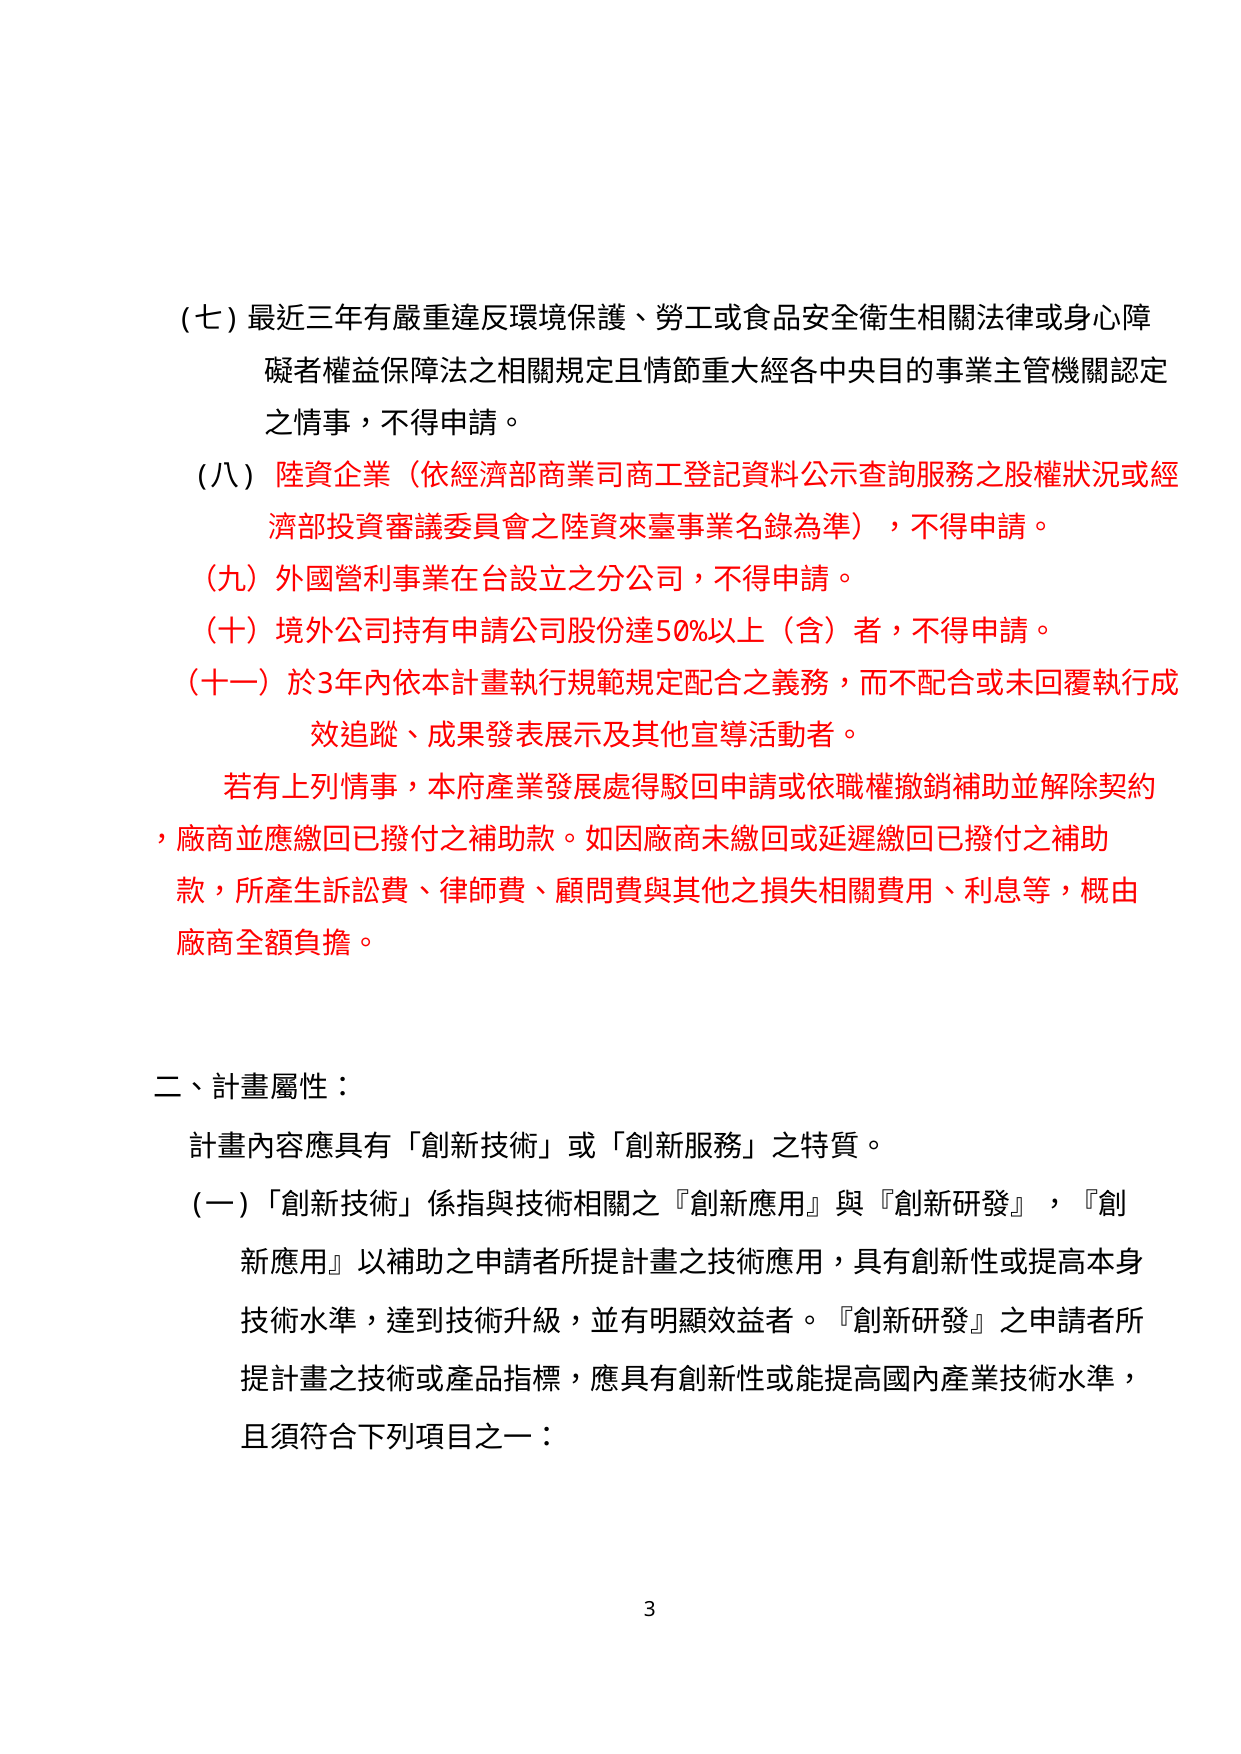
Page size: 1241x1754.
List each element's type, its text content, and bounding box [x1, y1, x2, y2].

text 新應用』以補助之申請者所提計畫之技術應用，具有創新性或提高本身 [118, 1221, 1181, 1279]
text ，廠商並應繳回已撥付之補助款。如因廠商未繳回或延遲繳回已撥付之補助 [118, 808, 1181, 860]
text 廠商全額負擔。 [118, 912, 1181, 964]
text 若有上列情事，本府產業發展處得駁回申請或依職權撤銷補助並解除契約 [118, 756, 1181, 808]
text 提計畫之技術或產品指標，應具有創新性或能提高國內產業技術水準， [118, 1337, 1181, 1396]
text (八) 陸資企業（依經濟部商業司商工登記資料公示查詢服務之股權狀況或經 [193, 443, 1181, 496]
text 礙者權益保障法之相關規定且情節重大經各中央目的事業主管機關認定 [118, 339, 1181, 391]
text 款，所產生訴訟費、律師費、顧問費與其他之損失相關費用、利息等，概由 [118, 860, 1181, 912]
text 效追蹤、成果發表展示及其他宣導活動者。 [118, 704, 1181, 756]
text （十一）於3年內依本計畫執行規範規定配合之義務，而不配合或未回覆執行成 [118, 652, 1181, 704]
text 二、計畫屬性： [118, 1046, 1181, 1104]
text (一)「創新技術」係指與技術相關之『創新應用』與『創新研發』，『創 [118, 1162, 1181, 1221]
text 計畫內容應具有「創新技術」或「創新服務」之特質。 [118, 1104, 1181, 1162]
text 之情事，不得申請。 [118, 391, 1181, 443]
text 濟部投資審議委員會之陸資來臺事業名錄為準），不得申請。 [268, 496, 1181, 548]
text （十）境外公司持有申請公司股份達50%以上（含）者，不得申請。 [118, 600, 1181, 652]
text （九）外國營利事業在台設立之分公司，不得申請。 [118, 548, 1181, 600]
text 技術水準，達到技術升級，並有明顯效益者。『創新研發』之申請者所 [118, 1279, 1181, 1337]
text (七) 最近三年有嚴重違反環境保護、勞工或食品安全衛生相關法律或身心障 [118, 287, 1181, 339]
text 且須符合下列項目之一： [118, 1396, 1181, 1454]
